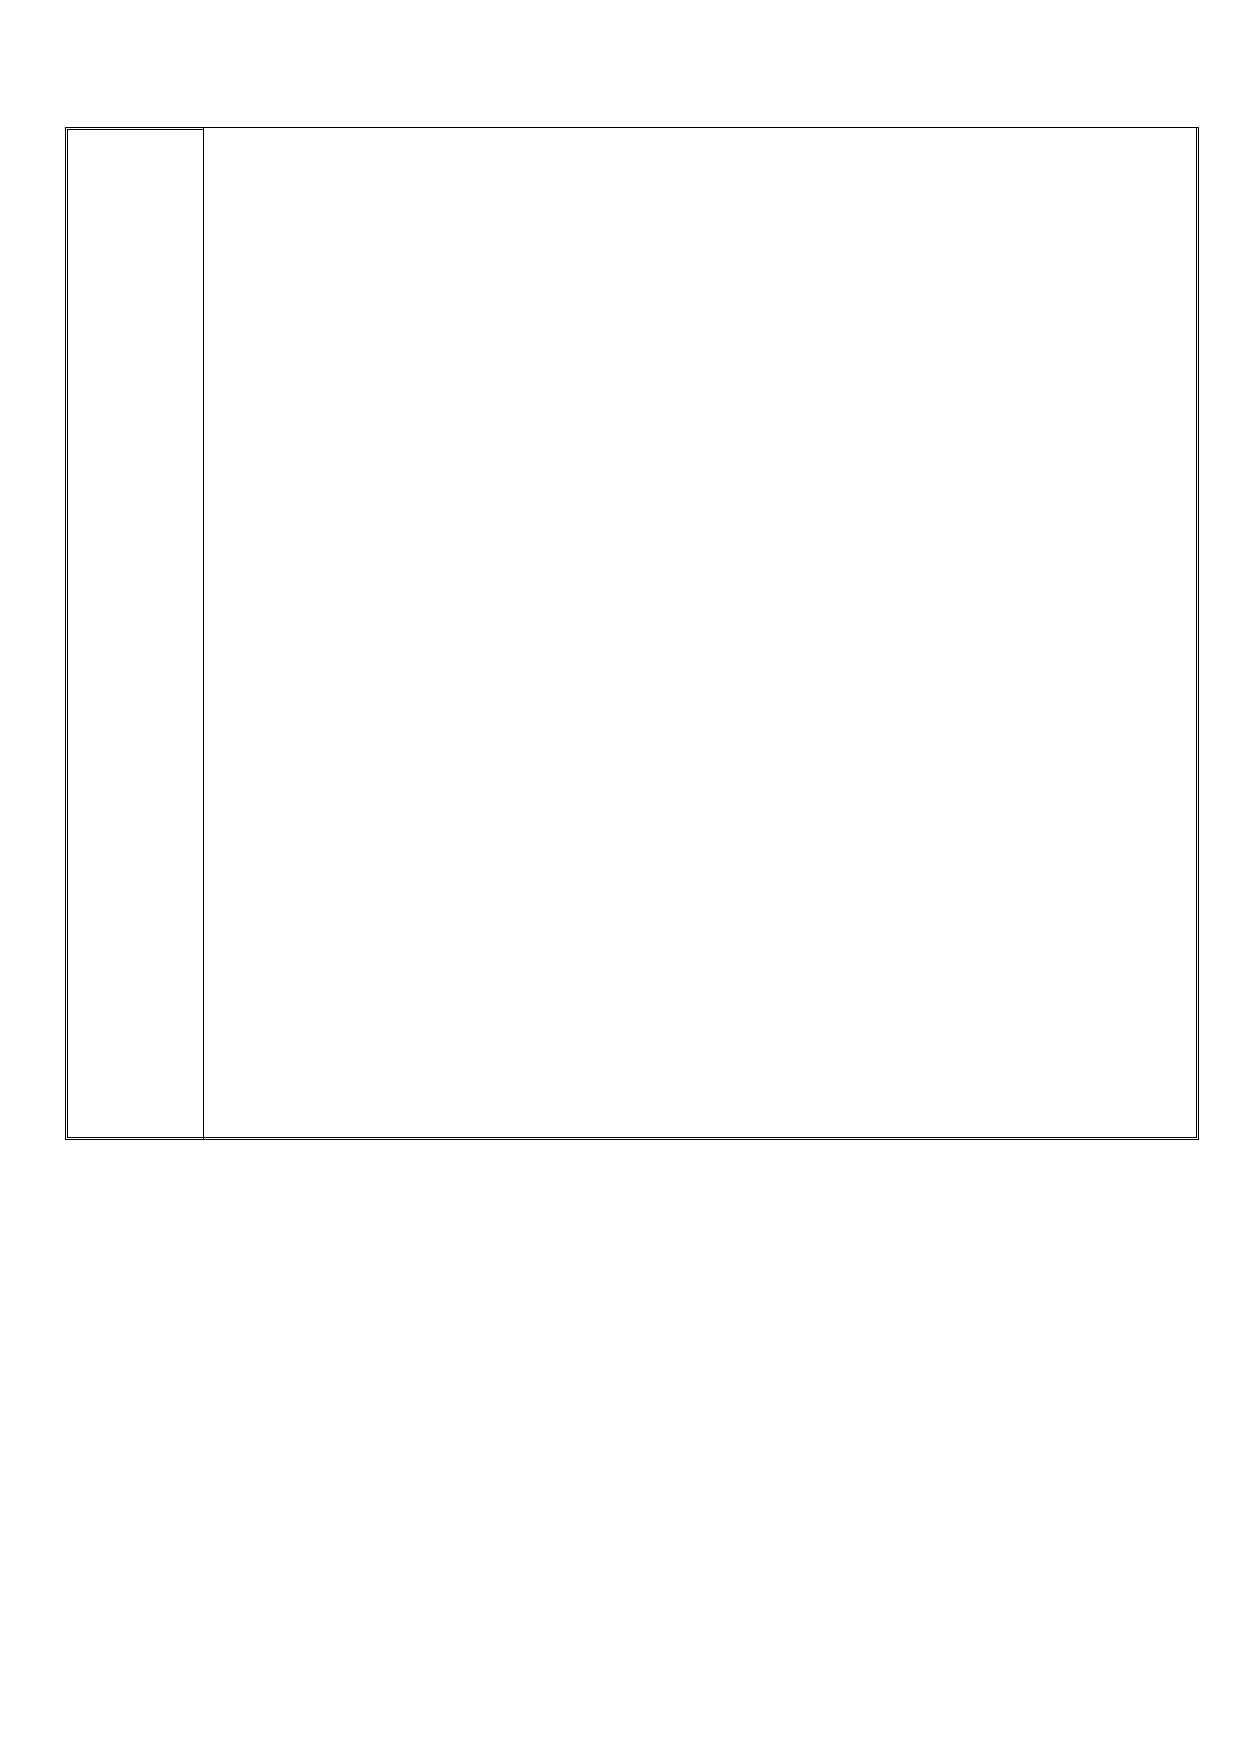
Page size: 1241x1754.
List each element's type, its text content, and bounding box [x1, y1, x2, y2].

table_header 自傳 [68, 130, 203, 1137]
table_cell [204, 128, 1196, 1137]
